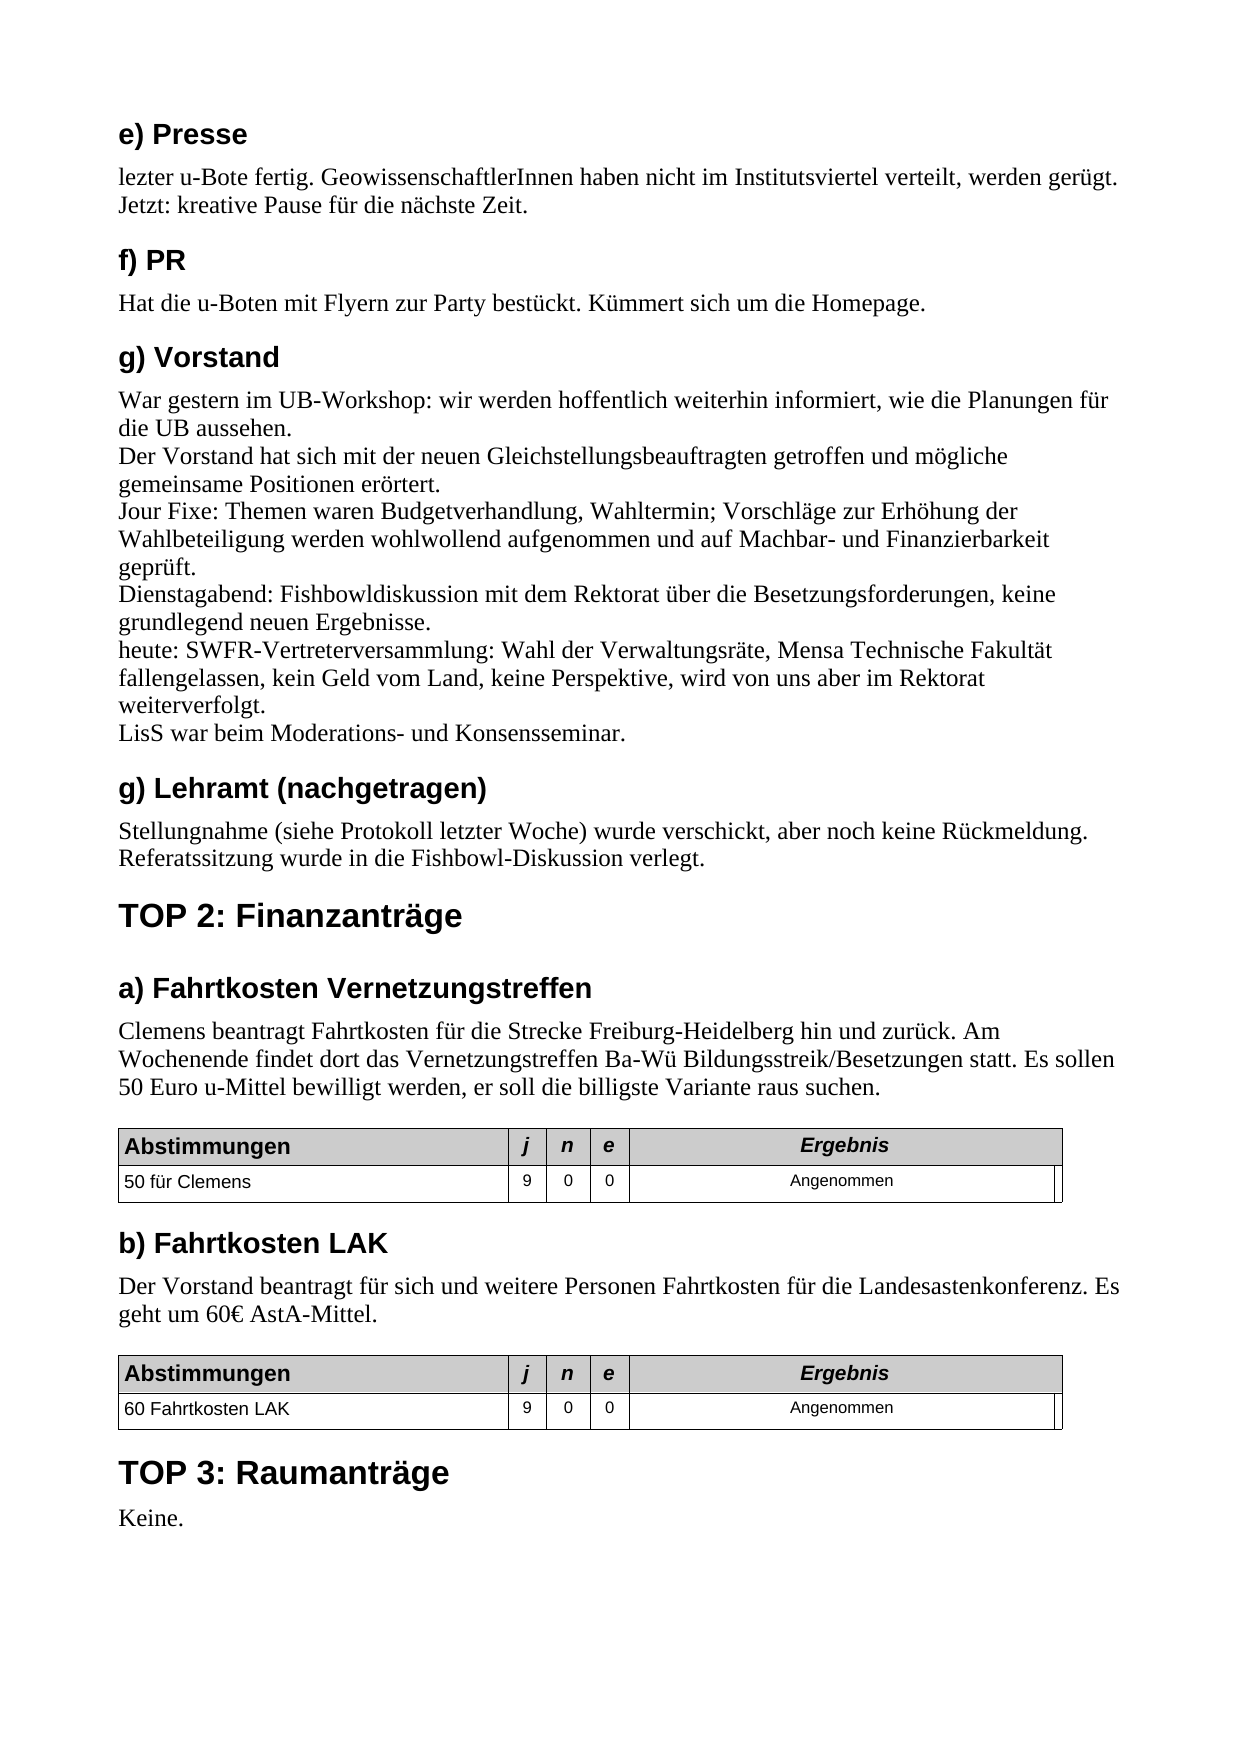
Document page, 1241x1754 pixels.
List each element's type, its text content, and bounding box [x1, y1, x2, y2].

subtitle e) Presse [118, 118, 1122, 151]
table_header n [547, 1356, 590, 1392]
text Stellungnahme (siehe Protokoll letzter Woche) wurde verschickt, aber noch keine Rückmeldung. [118, 817, 1122, 844]
table_cell 0 [547, 1166, 590, 1202]
table_cell [1055, 1394, 1062, 1429]
text Dienstagabend: Fishbowldiskussion mit dem Rektorat über die Besetzungsforderungen, keine grundlegend neuen Ergebnisse. [118, 581, 1122, 636]
table_cell 50 für Clemens [119, 1166, 508, 1202]
subtitle g) Vorstand [118, 341, 1122, 374]
table_header Ergebnis [630, 1129, 1062, 1165]
table_header Ergebnis [630, 1356, 1062, 1392]
text War gestern im UB-Workshop: wir werden hoffentlich weiterhin informiert, wie die Planungen für die UB aussehen. [118, 387, 1122, 442]
table_cell [1055, 1166, 1062, 1202]
table_cell 0 [591, 1166, 629, 1202]
table_cell 60 Fahrtkosten LAK [119, 1394, 508, 1429]
subtitle TOP 2: Finanzanträge [118, 897, 1122, 935]
table_cell 9 [509, 1166, 546, 1202]
text LisS war beim Moderations- und Konsensseminar. [118, 719, 1122, 747]
table_header j [509, 1129, 546, 1165]
table_cell Angenommen [630, 1166, 1054, 1202]
text Hat die u-Boten mit Flyern zur Party bestückt. Kümmert sich um die Homepage. [118, 289, 1122, 316]
text lezter u-Bote fertig. GeowissenschaftlerInnen haben nicht im Institutsviertel verteilt, werden gerügt. Jetzt: kreative Pause für die nächste Zeit. [118, 163, 1122, 219]
text Der Vorstand beantragt für sich und weitere Personen Fahrtkosten für die Landesastenkonferenz. Es geht um 60€ AstA-Mittel. [118, 1272, 1122, 1328]
table_header e [591, 1129, 629, 1165]
subtitle TOP 3: Raumanträge [118, 1454, 1122, 1492]
subtitle f) PR [118, 244, 1122, 276]
subtitle g) Lehramt (nachgetragen) [118, 772, 1122, 804]
table_cell Angenommen [630, 1394, 1054, 1429]
text heute: SWFR-Vertreterversammlung: Wahl der Verwaltungsräte, Mensa Technische Fakultät fallengelassen, kein Geld vom Land, keine Perspektive, wird von uns aber im Rektorat weiterverfolgt. [118, 636, 1122, 719]
table_header Abstimmungen [119, 1129, 508, 1165]
table_header n [547, 1129, 590, 1165]
text Referatssitzung wurde in die Fishbowl-Diskussion verlegt. [118, 844, 1122, 872]
table_header j [509, 1356, 546, 1392]
text Der Vorstand hat sich mit der neuen Gleichstellungsbeauftragten getroffen und mögliche gemeinsame Positionen erörtert. [118, 442, 1122, 497]
table_cell 0 [591, 1394, 629, 1429]
text Keine. [118, 1504, 1122, 1532]
subtitle a) Fahrtkosten Vernetzungstreffen [118, 972, 1122, 1005]
table_cell 9 [509, 1394, 546, 1429]
table_cell 0 [547, 1394, 590, 1429]
subtitle b) Fahrtkosten LAK [118, 1227, 1122, 1260]
text Clemens beantragt Fahrtkosten für die Strecke Freiburg-Heidelberg hin und zurück. Am Wochenende findet dort das Vernetzungstreffen Ba-Wü Bildungsstreik/Besetzungen statt. Es sollen 50 Euro u-Mittel bewilligt werden, er soll die billigste Variante raus suchen. [118, 1017, 1122, 1101]
table_header e [591, 1356, 629, 1392]
table_header Abstimmungen [119, 1356, 508, 1392]
text Jour Fixe: Themen waren Budgetverhandlung, Wahltermin; Vorschläge zur Erhöhung der Wahlbeteiligung werden wohlwollend aufgenommen und auf Machbar- und Finanzierbarkeit geprüft. [118, 497, 1122, 581]
